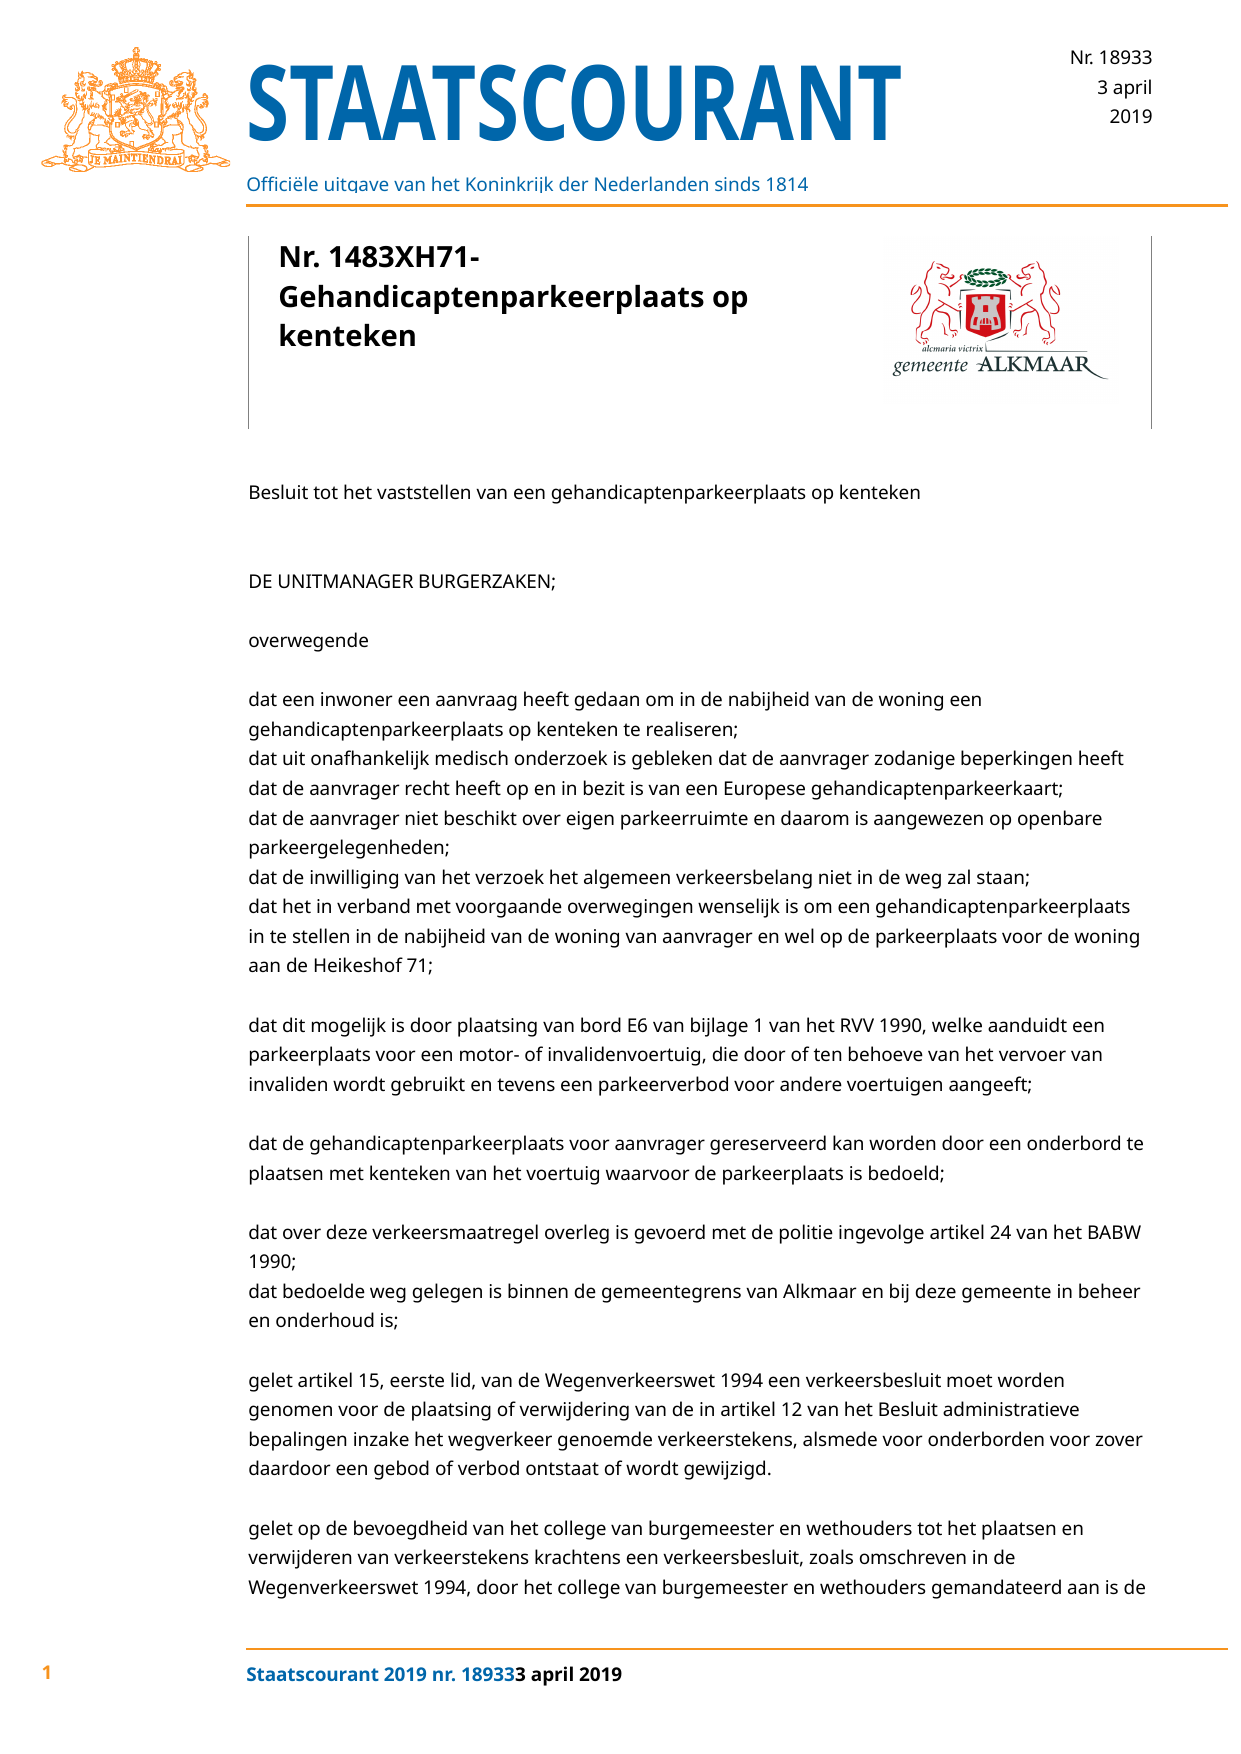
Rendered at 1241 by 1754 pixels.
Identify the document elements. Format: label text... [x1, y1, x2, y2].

table_header [850, 236, 1151, 429]
text dat over deze verkeersmaatregel overleg is gevoerd met de politie ingevolge artikel 24 van het BABW 1990; [248, 1219, 1152, 1274]
text Besluit tot het vaststellen van een gehandicaptenparkeerplaats op kenteken [248, 479, 1152, 505]
text dat uit onafhankelijk medisch onderzoek is gebleken dat de aanvrager zodanige beperkingen heeft dat de aanvrager recht heeft op en in bezit is van een Europese gehandicaptenparkeerkaart; [248, 746, 1152, 801]
text dat de inwilliging van het verzoek het algemeen verkeersbelang niet in de weg zal staan; [248, 864, 1152, 889]
picture [882, 236, 1119, 404]
text dat het in verband met voorgaande overwegingen wenselijk is om een gehandicaptenparkeerplaats in te stellen in de nabijheid van de woning van aanvrager en wel op de parkeerplaats voor de woning aan de Heikeshof 71; [248, 893, 1152, 978]
text gelet artikel 15, eerste lid, van de Wegenverkeerswet 1994 een verkeersbesluit moet worden genomen voor de plaatsing of verwijdering van de in artikel 12 van het Besluit administratieve bepalingen inzake het wegverkeer genoemde verkeerstekens, alsmede voor onderborden voor zover daardoor een gebod of verbod ontstaat of wordt gewijzigd. [248, 1367, 1152, 1481]
text dat dit mogelijk is door plaatsing van bord E6 van bijlage 1 van het RVV 1990, welke aanduidt een parkeerplaats voor een motor- of invalidenvoertuig, die door of ten behoeve van het vervoer van invaliden wordt gebruikt en tevens een parkeerverbod voor andere voertuigen aangeeft; [248, 1012, 1152, 1097]
text DE UNITMANAGER BURGERZAKEN; [248, 568, 1152, 594]
text dat bedoelde weg gelegen is binnen de gemeentegrens van Alkmaar en bij deze gemeente in beheer en onderhoud is; [248, 1278, 1152, 1333]
text gelet op de bevoegdheid van het college van burgemeester en wethouders tot het plaatsen en verwijderen van verkeerstekens krachtens een verkeersbesluit, zoals omschreven in de Wegenverkeerswet 1994, door het college van burgemeester en wethouders gemandateerd aan is de [248, 1515, 1152, 1599]
text overwegende [248, 627, 1152, 653]
picture [41, 47, 231, 172]
table_header Nr. 1483XH71- Gehandicaptenparkeerplaats op kenteken [249, 236, 850, 429]
text dat de aanvrager niet beschikt over eigen parkeerruimte en daarom is aangewezen op openbare parkeergelegenheden; [248, 805, 1152, 860]
text dat de gehandicaptenparkeerplaats voor aanvrager gereserveerd kan worden door een onderbord te plaatsen met kenteken van het voertuig waarvoor de parkeerplaats is bedoeld; [248, 1130, 1152, 1185]
text dat een inwoner een aanvraag heeft gedaan om in de nabijheid van de woning een gehandicaptenparkeerplaats op kenteken te realiseren; [248, 686, 1152, 742]
